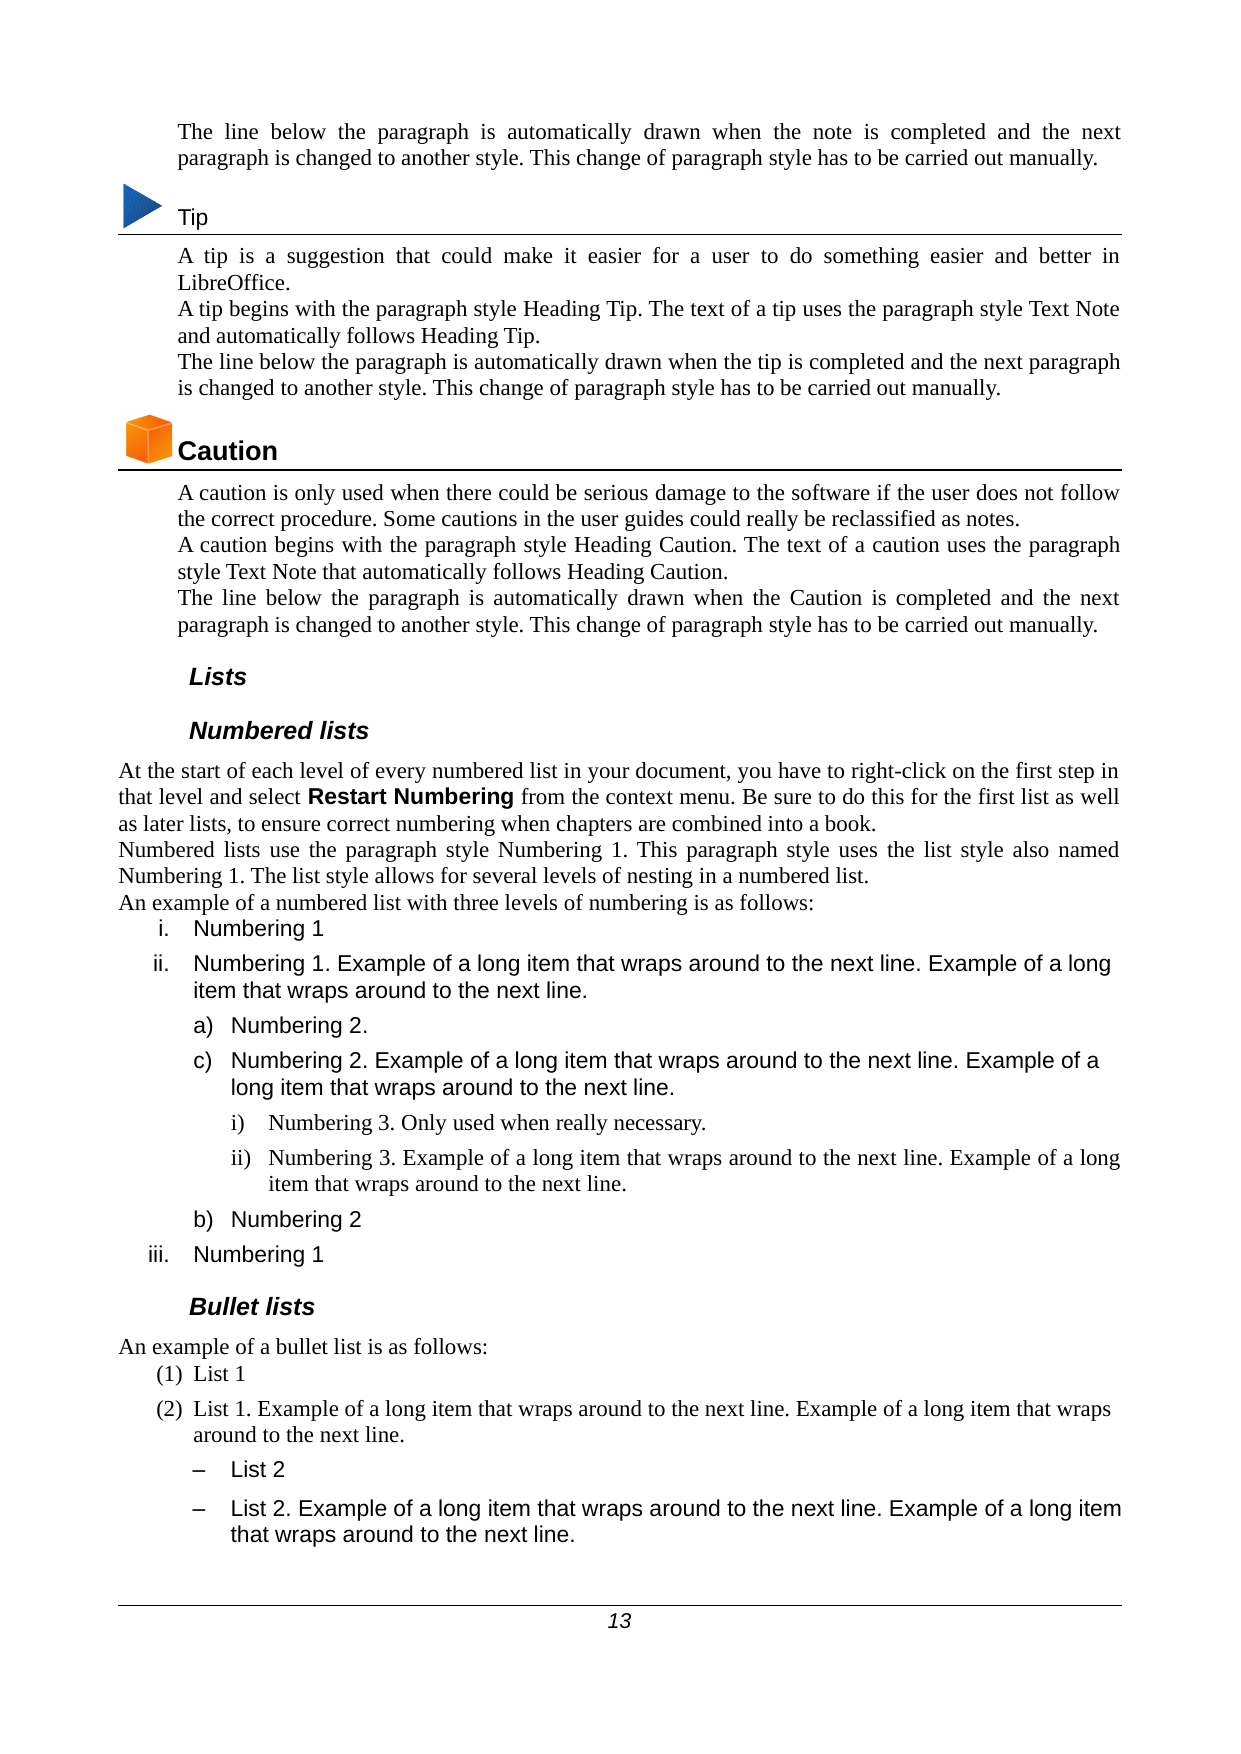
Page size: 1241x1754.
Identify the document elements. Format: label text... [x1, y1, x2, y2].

list Numbering 3. Example of a long item that wraps around to the next line. Example of a long item that wraps around to the next line. [231, 1144, 1122, 1197]
text A tip begins with the paragraph style Heading Tip. The text of a tip uses the paragraph style Text Note and automatically follows Heading Tip. [177, 295, 1122, 348]
list Numbering 3. Only used when really necessary. [231, 1109, 1122, 1135]
subtitle Bullet lists [189, 1292, 1122, 1321]
picture [122, 412, 176, 466]
list Numbering 1. Example of a long item that wraps around to the next line. Example of a long item that wraps around to the next line. [169, 950, 1122, 1003]
subtitle Caution [118, 408, 1122, 469]
text A caution begins with the paragraph style Heading Caution. The text of a caution uses the paragraph style Text Note that automatically follows Heading Caution. [177, 532, 1122, 584]
list Numbering 2. Example of a long item that wraps around to the next line. Example of a long item that wraps around to the next line. [193, 1047, 1122, 1100]
list List 1 [156, 1360, 1122, 1386]
subtitle Lists [189, 662, 1122, 691]
text The line below the paragraph is automatically drawn when the tip is completed and the next paragraph is changed to another style. This change of paragraph style has to be carried out manually. [177, 348, 1122, 401]
subtitle Tip [118, 178, 1122, 234]
text Numbered lists use the paragraph style Numbering 1. This paragraph style uses the list style also named Numbering 1. The list style allows for several levels of nesting in a numbered list. [118, 836, 1122, 889]
list Numbering 2. [193, 1012, 1122, 1038]
list Numbering 1 [169, 915, 1122, 942]
list List 1. Example of a long item that wraps around to the next line. Example of a long item that wraps around to the next line. [156, 1395, 1122, 1448]
text A tip is a suggestion that could make it easier for a user to do something easier and better in LibreOffice. [177, 243, 1122, 295]
text The line below the paragraph is automatically drawn when the Caution is completed and the next paragraph is changed to another style. This change of paragraph style has to be carried out manually. [177, 584, 1122, 637]
text At the start of each level of every numbered list in your document, you have to right-click on the first step in that level and select Restart Numbering from the context menu. Be sure to do this for the first list as well as later lists, to ensure correct numbering when chapters are combined into a book. [118, 757, 1122, 836]
text A caution is only used when there could be serious damage to the software if the user does not follow the correct procedure. Some cautions in the user guides could really be reclassified as notes. [177, 479, 1122, 532]
list Numbering 2 [193, 1206, 1122, 1232]
list Numbering 1 [169, 1241, 1122, 1267]
text An example of a bullet list is as follows: [118, 1333, 1122, 1360]
text The line below the paragraph is automatically drawn when the note is completed and the next paragraph is changed to another style. This change of paragraph style has to be carried out manually. [177, 118, 1122, 171]
list List 2 [192, 1456, 1122, 1483]
text An example of a numbered list with three levels of numbering is as follows: [118, 889, 1122, 915]
list List 2. Example of a long item that wraps around to the next line. Example of a long item that wraps around to the next line. [192, 1495, 1122, 1547]
subtitle Numbered lists [189, 716, 1122, 744]
